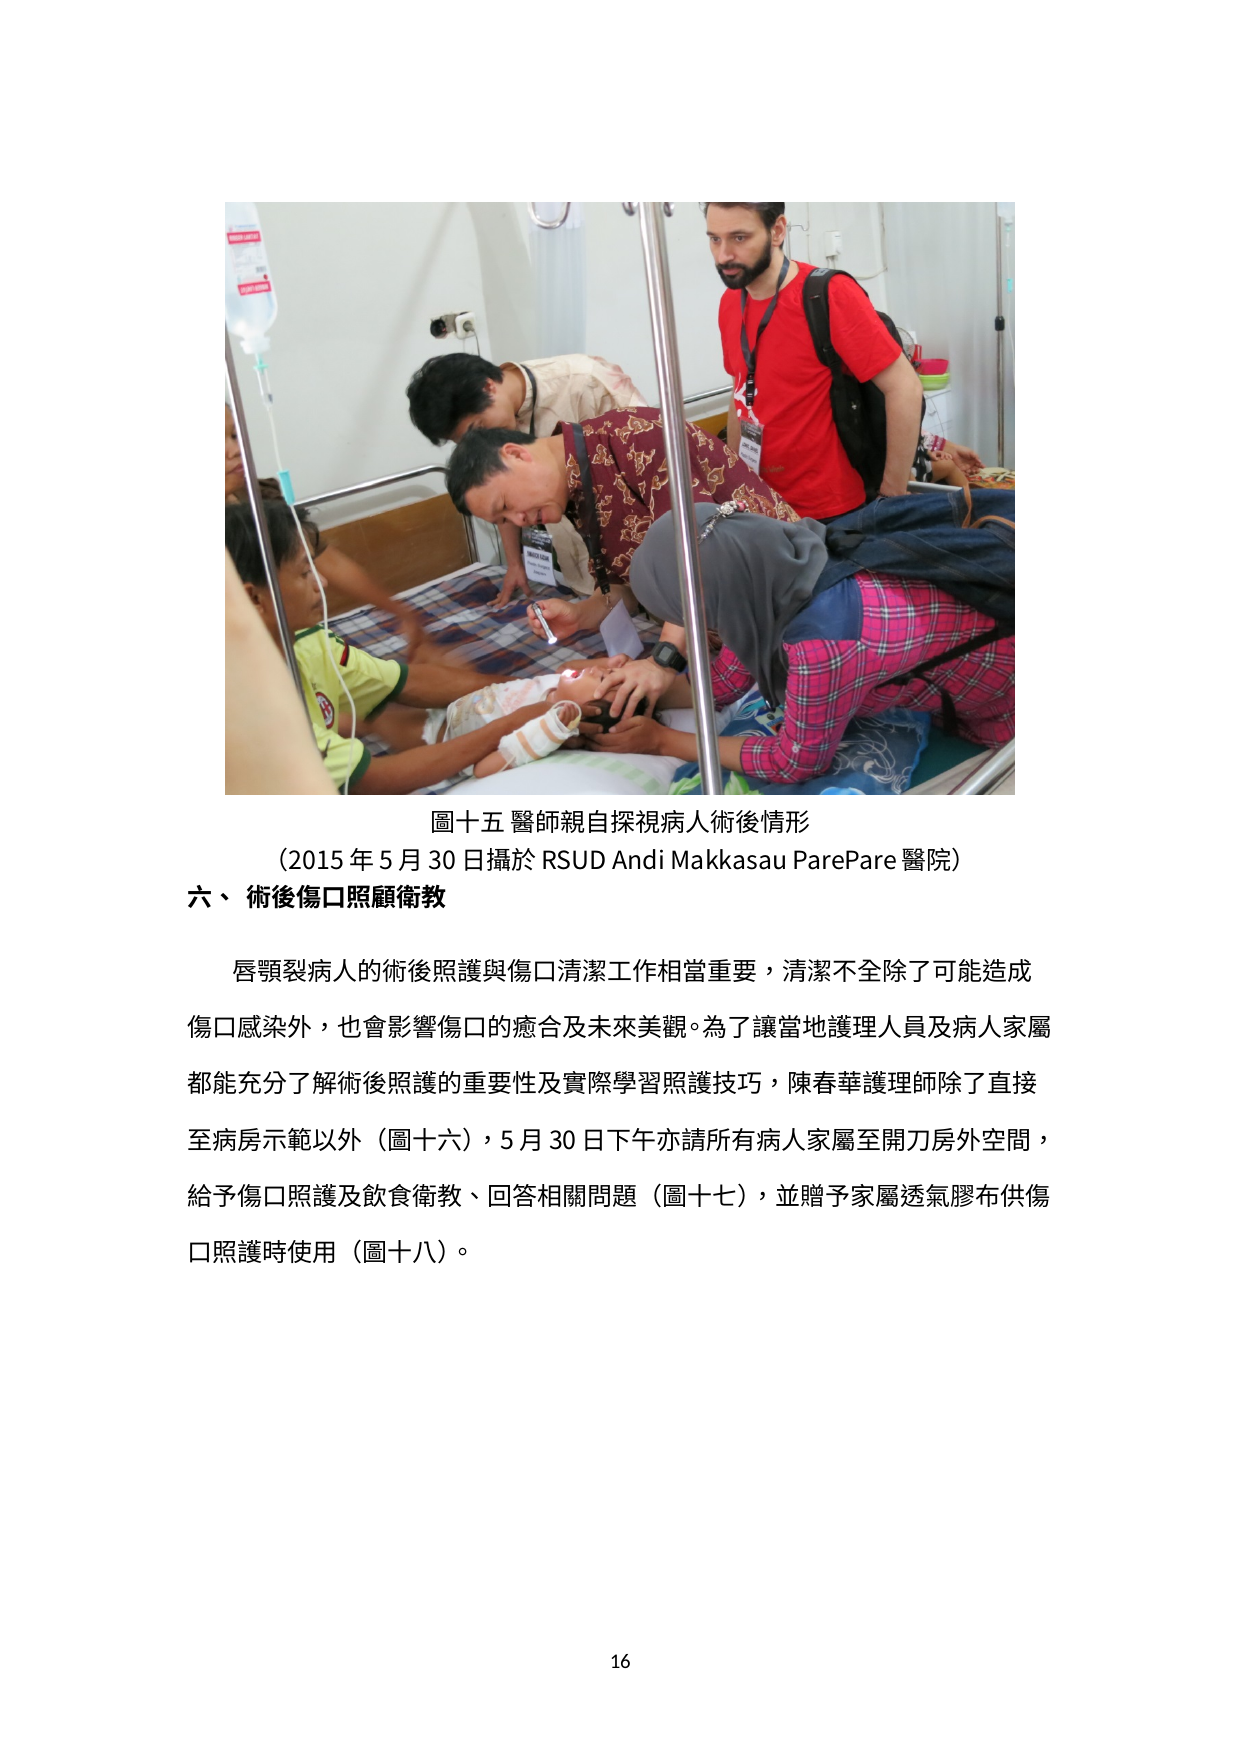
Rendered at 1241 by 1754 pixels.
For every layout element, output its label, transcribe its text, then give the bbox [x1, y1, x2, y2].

text （2015年5月30日攝於RSUD Andi Makkasau ParePare醫院） [187, 839, 1053, 877]
text 唇顎裂病人的術後照護與傷口清潔工作相當重要，清潔不全除了可能造成傷口感染外，也會影響傷口的癒合及未來美觀。為了讓當地護理人員及病人家屬都能充分了解術後照護的重要性及實際學習照護技巧，陳春華護理師除了直接至病房示範以外（圖十六），5月30日下午亦請所有病人家屬至開刀房外空間，給予傷口照護及飲食衛教、回答相關問題（圖十七），並贈予家屬透氣膠布供傷口照護時使用（圖十八）。 [187, 951, 1053, 1269]
text 圖十五 醫師親自探視病人術後情形 [187, 802, 1053, 839]
picture [225, 202, 1015, 795]
subtitle 術後傷口照顧衛教 [187, 877, 1053, 914]
